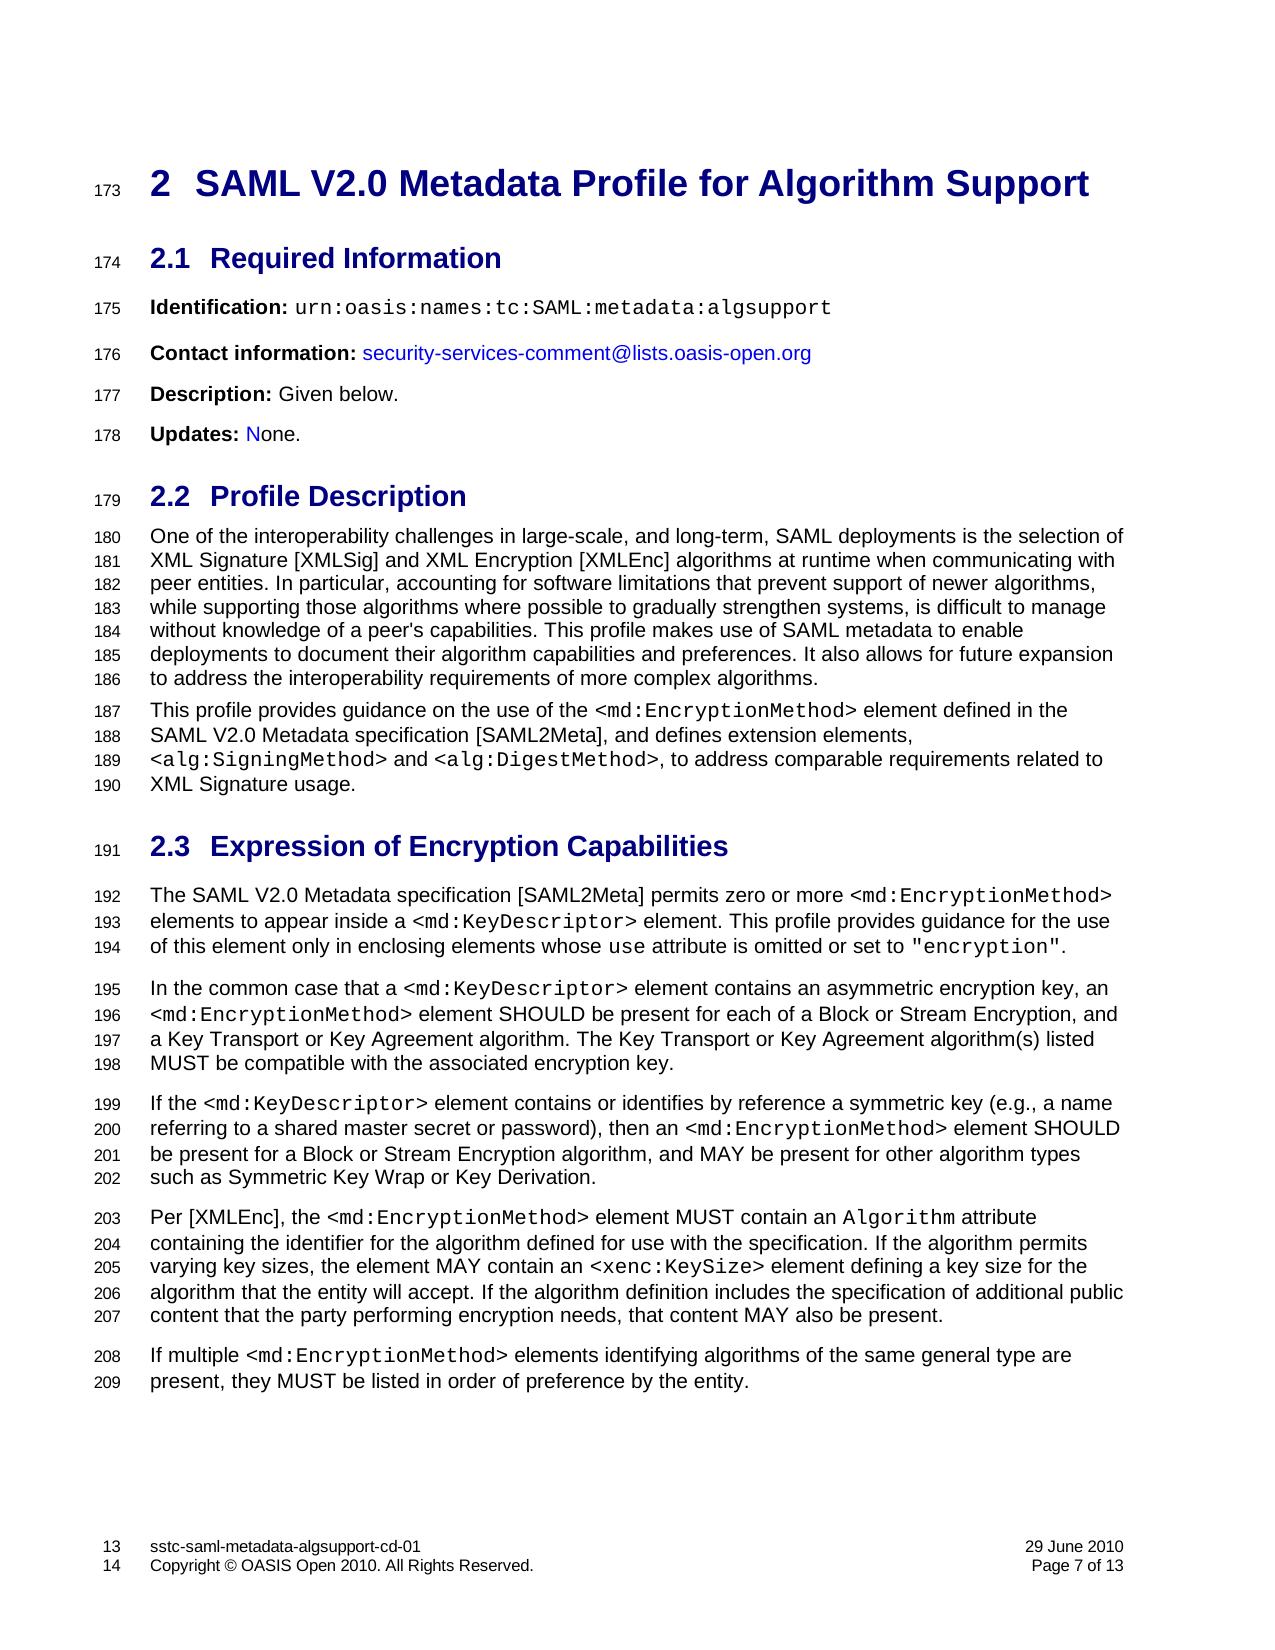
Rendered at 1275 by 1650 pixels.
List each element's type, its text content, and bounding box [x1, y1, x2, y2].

subtitle Profile Description [150, 480, 1125, 512]
text Description: Given below. [150, 383, 1125, 406]
subtitle SAML V2.0 Metadata Profile for Algorithm Support [150, 150, 1125, 204]
text Identification: urn:oasis:names:tc:SAML:metadata:algsupport [150, 295, 1125, 321]
text If the <md:KeyDescriptor> element contains or identifies by reference a symmetric key (e.g., a name referring to a shared master secret or password), then an <md:EncryptionMethod> element SHOULD be present for a Block or Stream Encryption algorithm, and MAY be present for other algorithm types such as Symmetric Key Wrap or Key Derivation. [150, 1091, 1125, 1189]
subtitle Required Information [150, 242, 1125, 274]
text Contact information: security-services-comment@lists.oasis-open.org [150, 337, 1125, 366]
text If multiple <md:EncryptionMethod> elements identifying algorithms of the same general type are present, they MUST be listed in order of preference by the entity. [150, 1344, 1125, 1393]
text In the common case that a <md:KeyDescriptor> element contains an asymmetric encryption key, an <md:EncryptionMethod> element SHOULD be present for each of a Block or Stream Encryption, and a Key Transport or Key Agreement algorithm. The Key Transport or Key Agreement algorithm(s) listed MUST be compatible with the associated encryption key. [150, 977, 1125, 1074]
text This profile provides guidance on the use of the <md:EncryptionMethod> element defined in the SAML V2.0 Metadata specification [SAML2Meta], and defines extension elements, <alg:SigningMethod> and <alg:DigestMethod>, to address comparable requirements related to XML Signature usage. [150, 698, 1125, 796]
text One of the interoperability challenges in large-scale, and long-term, SAML deployments is the selection of XML Signature [XMLSig] and XML Encryption [XMLEnc] algorithms at runtime when communicating with peer entities. In particular, accounting for software limitations that prevent support of newer algorithms, while supporting those algorithms where possible to gradually strengthen systems, is difficult to manage without knowledge of a peer's capabilities. This profile makes use of SAML metadata to enable deployments to document their algorithm capabilities and preferences. It also allows for future expansion to address the interoperability requirements of more complex algorithms. [150, 525, 1125, 689]
subtitle Expression of Encryption Capabilities [150, 830, 1125, 863]
text Per [XMLEnc], the <md:EncryptionMethod> element MUST contain an Algorithm attribute containing the identifier for the algorithm defined for use with the specification. If the algorithm permits varying key sizes, the element MAY contain an <xenc:KeySize> element defining a key size for the algorithm that the entity will accept. If the algorithm definition includes the specification of additional public content that the party performing encryption needs, that content MAY also be present. [150, 1206, 1125, 1327]
text Updates: None. [150, 423, 1125, 446]
text The SAML V2.0 Metadata specification [SAML2Meta] permits zero or more <md:EncryptionMethod> elements to appear inside a <md:KeyDescriptor> element. This profile provides guidance for the use of this element only in enclosing elements whose use attribute is omitted or set to "encryption". [150, 884, 1125, 960]
